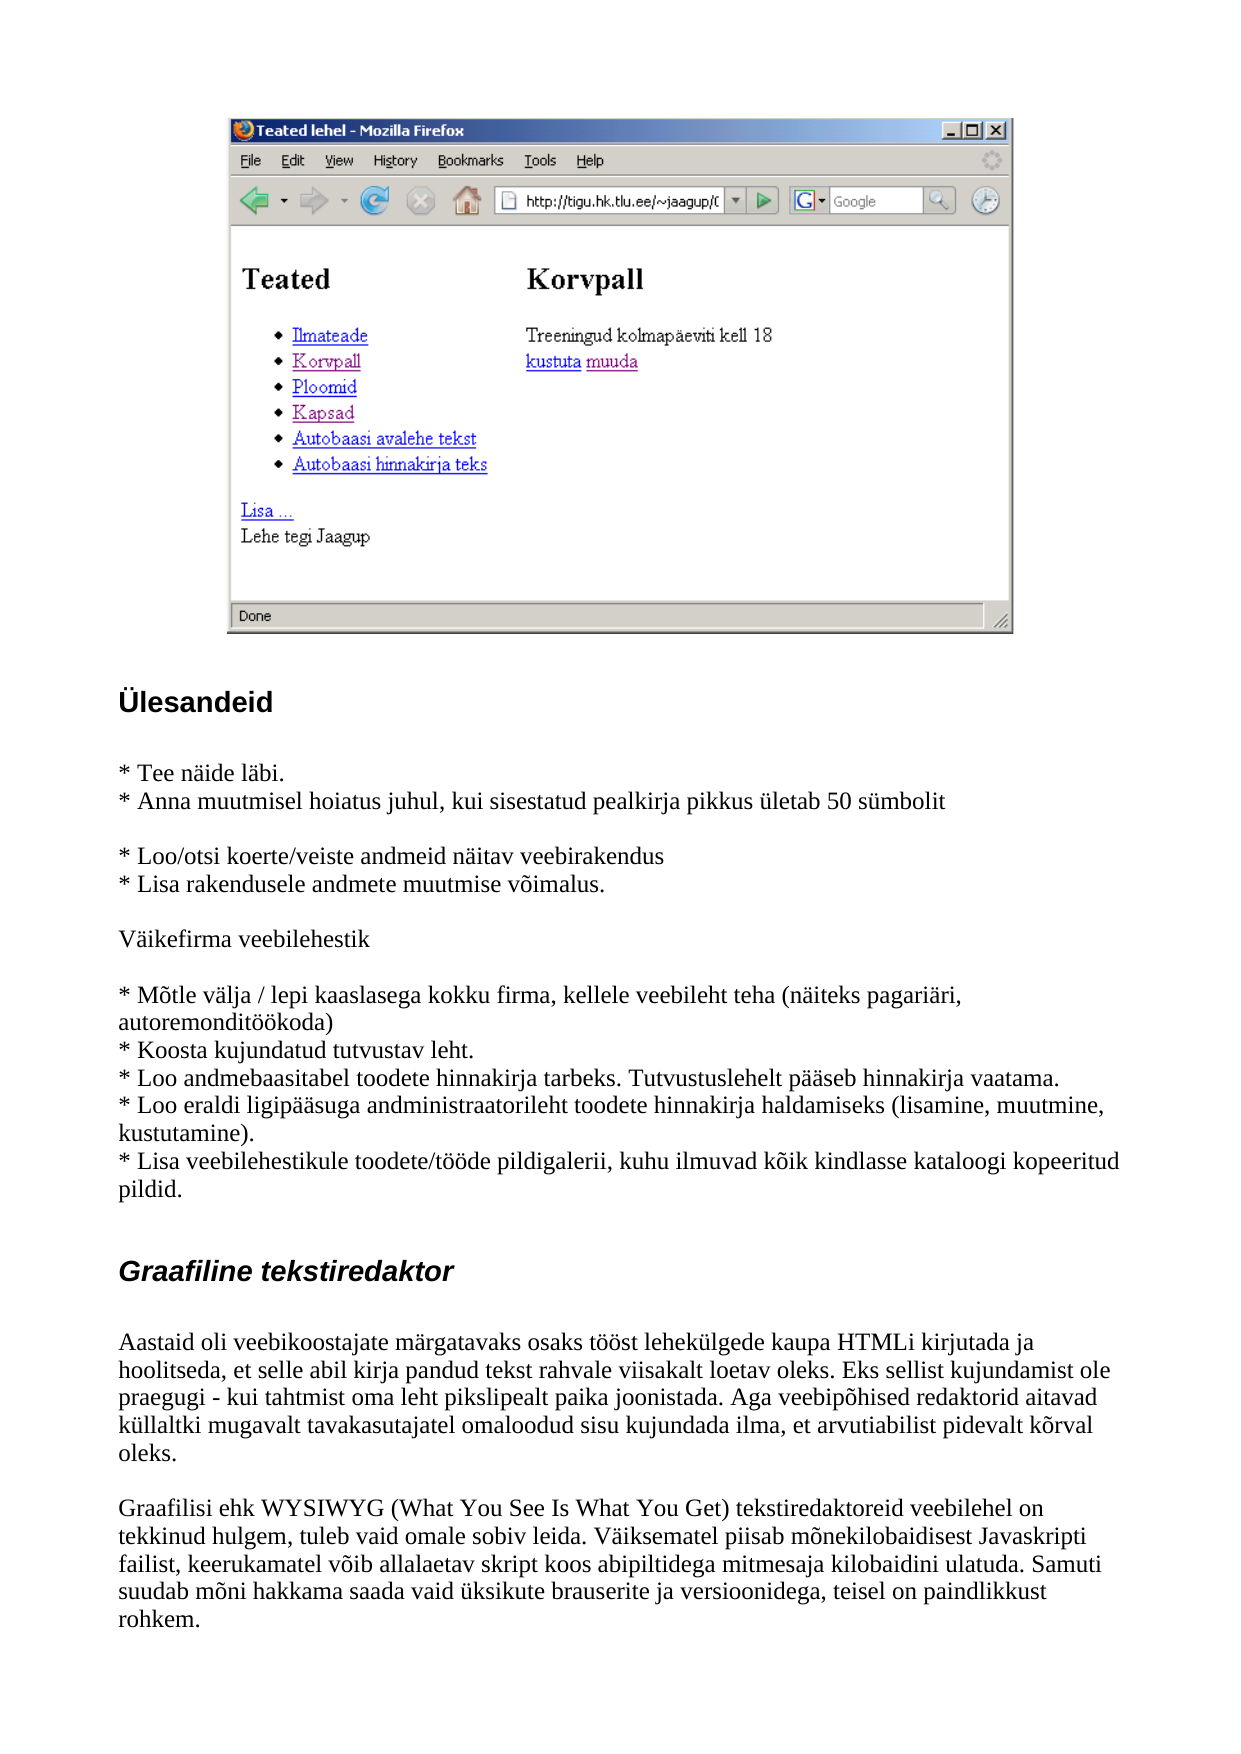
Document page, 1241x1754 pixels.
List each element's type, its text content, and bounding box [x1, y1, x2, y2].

text * Lisa veebilehestikule toodete/tööde pildigalerii, kuhu ilmuvad kõik kindlasse kataloogi kopeeritud pildid. [118, 1147, 1122, 1202]
text Väikefirma veebilehestik [118, 925, 1122, 953]
text * Mõtle välja / lepi kaaslasega kokku firma, kellele veebileht teha (näiteks pagariäri, autoremonditöökoda) [118, 981, 1122, 1036]
text * Loo andmebaasitabel toodete hinnakirja tarbeks. Tutvustuslehelt pääseb hinnakirja vaatama. [118, 1064, 1122, 1092]
text * Anna muutmisel hoiatus juhul, kui sisestatud pealkirja pikkus ületab 50 sümbolit [118, 787, 1122, 814]
text * Koosta kujundatud tutvustav leht. [118, 1036, 1122, 1064]
text * Lisa rakendusele andmete muutmise võimalus. [118, 870, 1122, 898]
subtitle Graafiline tekstiredaktor [118, 1255, 1122, 1288]
text Aastaid oli veebikoostajate märgatavaks osaks tööst lehekülgede kaupa HTMLi kirjutada ja hoolitseda, et selle abil kirja pandud tekst rahvale viisakalt loetav oleks. Eks sellist kujundamist ole praegugi - kui tahtmist oma leht pikslipealt paika joonistada. Aga veebipõhised redaktorid aitavad küllaltki mugavalt tavakasutajatel omaloodud sisu kujundada ilma, et arvutiabilist pidevalt kõrval oleks. [118, 1328, 1122, 1467]
text * Loo eraldi ligipääsuga andministraatorileht toodete hinnakirja haldamiseks (lisamine, muutmine, kustutamine). [118, 1092, 1122, 1147]
picture [226, 118, 1014, 634]
text * Loo/otsi koerte/veiste andmeid näitav veebirakendus [118, 842, 1122, 870]
text Graafilisi ehk WYSIWYG (What You See Is What You Get) tekstiredaktoreid veebilehel on tekkinud hulgem, tuleb vaid omale sobiv leida. Väiksematel piisab mõnekilobaidisest Javaskripti failist, keerukamatel võib allalaetav skript koos abipiltidega mitmesaja kilobaidini ulatuda. Samuti suudab mõni hakkama saada vaid üksikute brauserite ja versioonidega, teisel on paindlikkust rohkem. [118, 1494, 1122, 1633]
text * Tee näide läbi. [118, 759, 1122, 787]
subtitle Ülesandeid [118, 686, 1122, 719]
